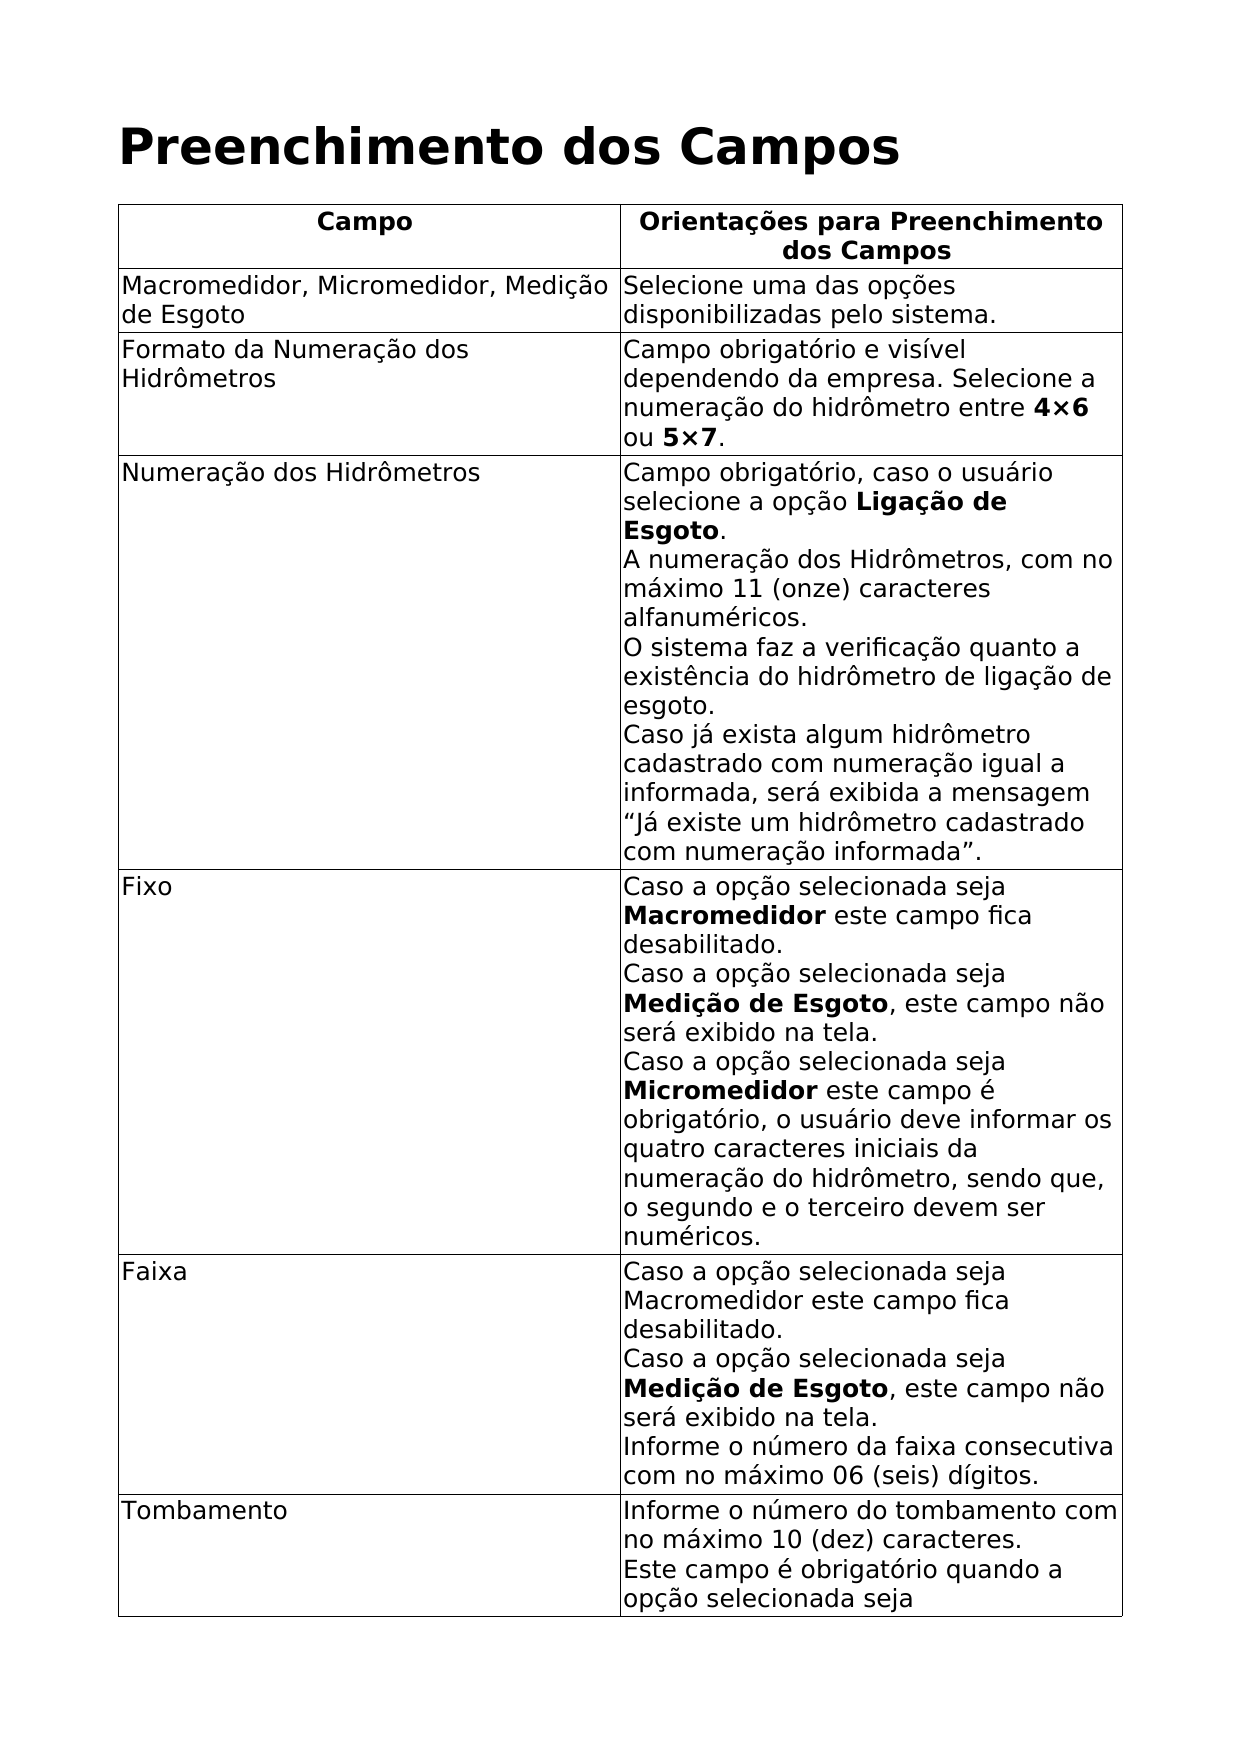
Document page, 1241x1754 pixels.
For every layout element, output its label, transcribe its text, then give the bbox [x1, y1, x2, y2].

table_cell Fixo [119, 870, 620, 1254]
subtitle Preenchimento dos Campos [118, 118, 1122, 176]
table_cell Macromedidor, Micromedidor, Medição de Esgoto [119, 269, 620, 332]
table_cell Caso a opção selecionada seja Macromedidor este campo fica desabilitado. Caso a opção selecionada seja Medição de Esgoto, este campo não será exibido na tela. Informe o número da faixa consecutiva com no máximo 06 (seis) dígitos. [621, 1255, 1122, 1493]
table_cell Numeração dos Hidrômetros [119, 456, 620, 869]
table_cell Formato da Numeração dos Hidrômetros [119, 333, 620, 455]
table_cell Tombamento [119, 1495, 620, 1616]
table_cell Campo obrigatório e visível dependendo da empresa. Selecione a numeração do hidrômetro entre 4×6 ou 5×7. [621, 333, 1122, 455]
table_cell Informe o número do tombamento com no máximo 10 (dez) caracteres. Este campo é obrigatório quando a opção selecionada seja [621, 1495, 1122, 1616]
table_header Orientações para Preenchimento dos Campos [621, 205, 1122, 268]
table_header Campo [119, 205, 620, 268]
table_cell Campo obrigatório, caso o usuário selecione a opção Ligação de Esgoto. A numeração dos Hidrômetros, com no máximo 11 (onze) caracteres alfanuméricos. O sistema faz a verificação quanto a existência do hidrômetro de ligação de esgoto. Caso já exista algum hidrômetro cadastrado com numeração igual a informada, será exibida a mensagem “Já existe um hidrômetro cadastrado com numeração informada”. [621, 456, 1122, 869]
table_cell Faixa [119, 1255, 620, 1493]
table_cell Selecione uma das opções disponibilizadas pelo sistema. [621, 269, 1122, 332]
table_cell Caso a opção selecionada seja Macromedidor este campo fica desabilitado. Caso a opção selecionada seja Medição de Esgoto, este campo não será exibido na tela. Caso a opção selecionada seja Micromedidor este campo é obrigatório, o usuário deve informar os quatro caracteres iniciais da numeração do hidrômetro, sendo que, o segundo e o terceiro devem ser numéricos. [621, 870, 1122, 1254]
